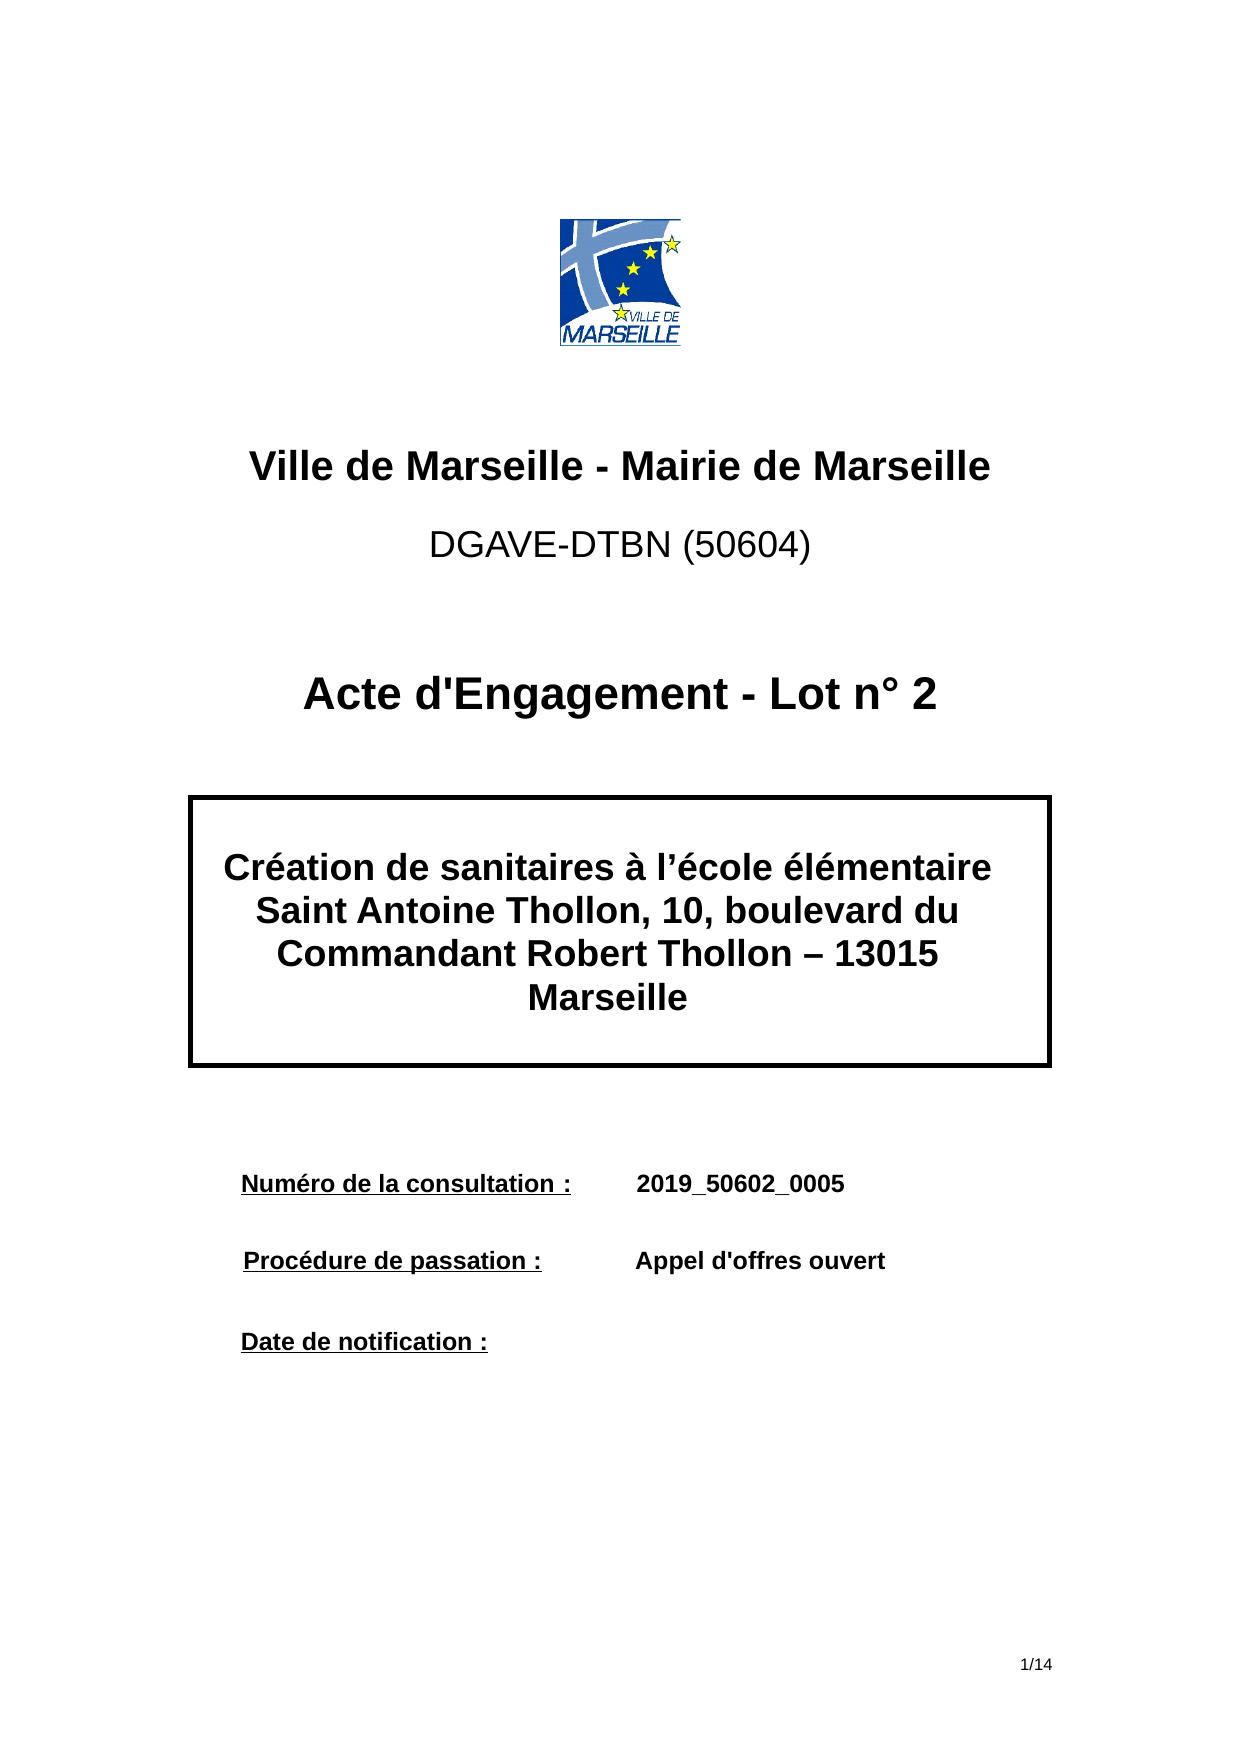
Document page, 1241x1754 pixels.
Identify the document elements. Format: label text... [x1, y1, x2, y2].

text Date de notification : [241, 1327, 1052, 1356]
text Procédure de passation : Appel d'offres ouvert [243, 1246, 1052, 1274]
text Acte d'Engagement - Lot n° 2 [188, 667, 1052, 719]
text Ville de Marseille - Mairie de Marseille [188, 441, 1052, 489]
text DGAVE-DTBN (50604) [188, 523, 1052, 566]
text Création de sanitaires à l’école élémentaire Saint Antoine Thollon, 10, boulevard du Commandant Robert Thollon – 13015 Marseille [193, 838, 1047, 1018]
text Numéro de la consultation : 2019_50602_0005 [241, 1169, 1052, 1198]
